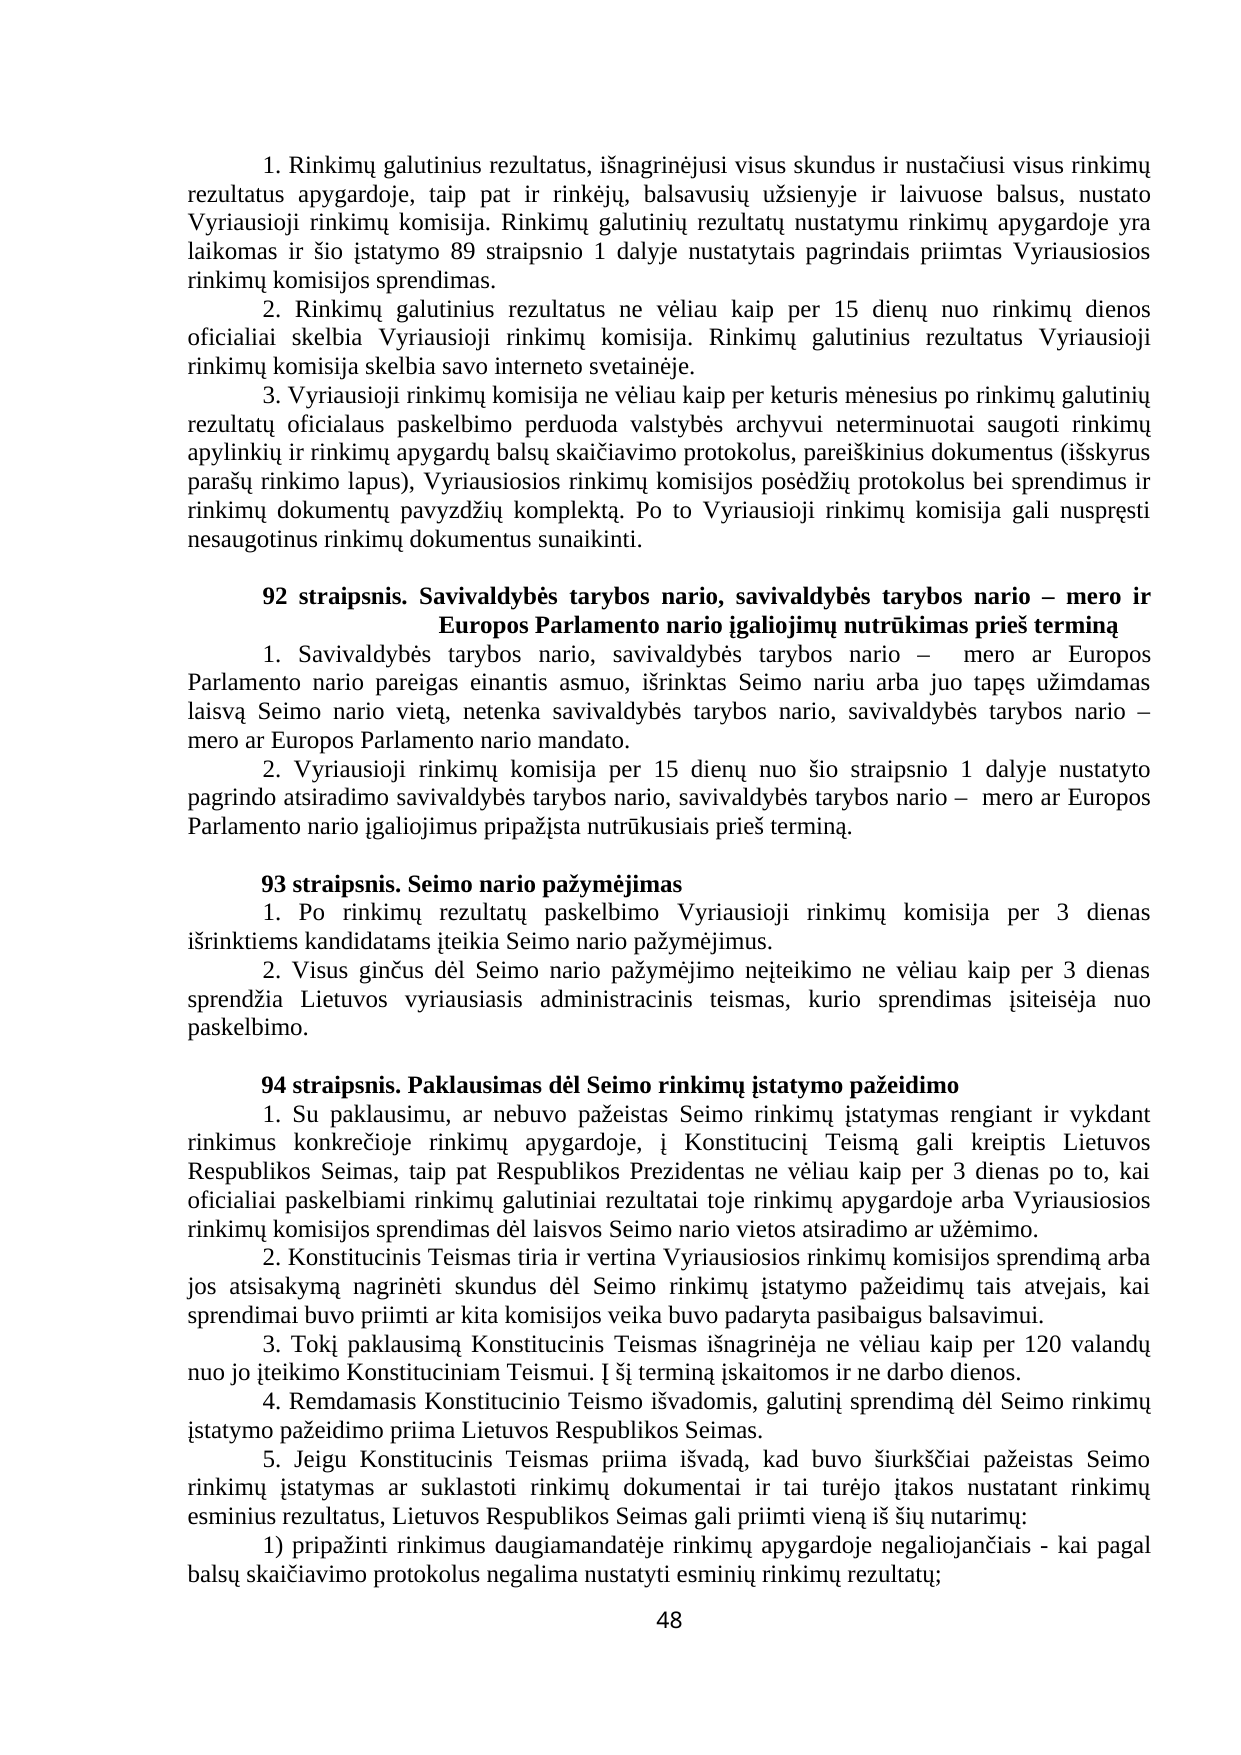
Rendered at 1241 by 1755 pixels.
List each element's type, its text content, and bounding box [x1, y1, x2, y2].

text 1. Su paklausimu, ar nebuvo pažeistas Seimo rinkimų įstatymas rengiant ir vykdant rinkimus konkrečioje rinkimų apygardoje, į Konstitucinį Teismą gali kreiptis Lietuvos Respublikos Seimas, taip pat Respublikos Prezidentas ne vėliau kaip per 3 dienas po to, kai oficialiai paskelbiami rinkimų galutiniai rezultatai toje rinkimų apygardoje arba Vyriausiosios rinkimų komisijos sprendimas dėl laisvos Seimo nario vietos atsiradimo ar užėmimo. [187, 1099, 1152, 1242]
text 5. Jeigu Konstitucinis Teismas priima išvadą, kad buvo šiurkščiai pažeistas Seimo rinkimų įstatymas ar suklastoti rinkimų dokumentai ir tai turėjo įtakos nustatant rinkimų esminius rezultatus, Lietuvos Respublikos Seimas gali priimti vieną iš šių nutarimų: [187, 1444, 1152, 1530]
text 4. Remdamasis Konstitucinio Teismo išvadomis, galutinį sprendimą dėl Seimo rinkimų įstatymo pažeidimo priima Lietuvos Respublikos Seimas. [187, 1386, 1152, 1444]
text 1) pripažinti rinkimus daugiamandatėje rinkimų apygardoje negaliojančiais - kai pagal balsų skaičiavimo protokolus negalima nustatyti esminių rinkimų rezultatų; [187, 1530, 1152, 1587]
text 92 straipsnis. Savivaldybės tarybos nario, savivaldybės tarybos nario – mero ir Europos Parlamento nario įgaliojimų nutrūkimas prieš terminą [262, 581, 1152, 639]
text 2. Vyriausioji rinkimų komisija per 15 dienų nuo šio straipsnio 1 dalyje nustatyto pagrindo atsiradimo savivaldybės tarybos nario, savivaldybės tarybos nario – mero ar Europos Parlamento nario įgaliojimus pripažįsta nutrūkusiais prieš terminą. [187, 754, 1152, 840]
text 3. Vyriausioji rinkimų komisija ne vėliau kaip per keturis mėnesius po rinkimų galutinių rezultatų oficialaus paskelbimo perduoda valstybės archyvui neterminuotai saugoti rinkimų apylinkių ir rinkimų apygardų balsų skaičiavimo protokolus, pareiškinius dokumentus (išskyrus parašų rinkimo lapus), Vyriausiosios rinkimų komisijos posėdžių protokolus bei sprendimus ir rinkimų dokumentų pavyzdžių komplektą. Po to Vyriausioji rinkimų komisija gali nuspręsti nesaugotinus rinkimų dokumentus sunaikinti. [187, 380, 1152, 552]
text 3. Tokį paklausimą Konstitucinis Teismas išnagrinėja ne vėliau kaip per 120 valandų nuo jo įteikimo Konstituciniam Teismui. Į šį terminą įskaitomos ir ne darbo dienos. [187, 1329, 1152, 1386]
text 94 straipsnis. Paklausimas dėl Seimo rinkimų įstatymo pažeidimo [187, 1070, 1152, 1099]
text 93 straipsnis. Seimo nario pažymėjimas [187, 869, 1152, 897]
text 2. Rinkimų galutinius rezultatus ne vėliau kaip per 15 dienų nuo rinkimų dienos oficialiai skelbia Vyriausioji rinkimų komisija. Rinkimų galutinius rezultatus Vyriausioji rinkimų komisija skelbia savo interneto svetainėje. [187, 294, 1152, 380]
text 1. Savivaldybės tarybos nario, savivaldybės tarybos nario – mero ar Europos Parlamento nario pareigas einantis asmuo, išrinktas Seimo nariu arba juo tapęs užimdamas laisvą Seimo nario vietą, netenka savivaldybės tarybos nario, savivaldybės tarybos nario – mero ar Europos Parlamento nario mandato. [187, 639, 1152, 754]
text 1. Po rinkimų rezultatų paskelbimo Vyriausioji rinkimų komisija per 3 dienas išrinktiems kandidatams įteikia Seimo nario pažymėjimus. [187, 897, 1152, 955]
text 1. Rinkimų galutinius rezultatus, išnagrinėjusi visus skundus ir nustačiusi visus rinkimų rezultatus apygardoje, taip pat ir rinkėjų, balsavusių užsienyje ir laivuose balsus, nustato Vyriausioji rinkimų komisija. Rinkimų galutinių rezultatų nustatymu rinkimų apygardoje yra laikomas ir šio įstatymo 89 straipsnio 1 dalyje nustatytais pagrindais priimtas Vyriausiosios rinkimų komisijos sprendimas. [187, 150, 1152, 294]
text 2. Konstitucinis Teismas tiria ir vertina Vyriausiosios rinkimų komisijos sprendimą arba jos atsisakymą nagrinėti skundus dėl Seimo rinkimų įstatymo pažeidimų tais atvejais, kai sprendimai buvo priimti ar kita komisijos veika buvo padaryta pasibaigus balsavimui. [187, 1242, 1152, 1329]
text 2. Visus ginčus dėl Seimo nario pažymėjimo neįteikimo ne vėliau kaip per 3 dienas sprendžia Lietuvos vyriausiasis administracinis teismas, kurio sprendimas įsiteisėja nuo paskelbimo. [187, 955, 1152, 1041]
